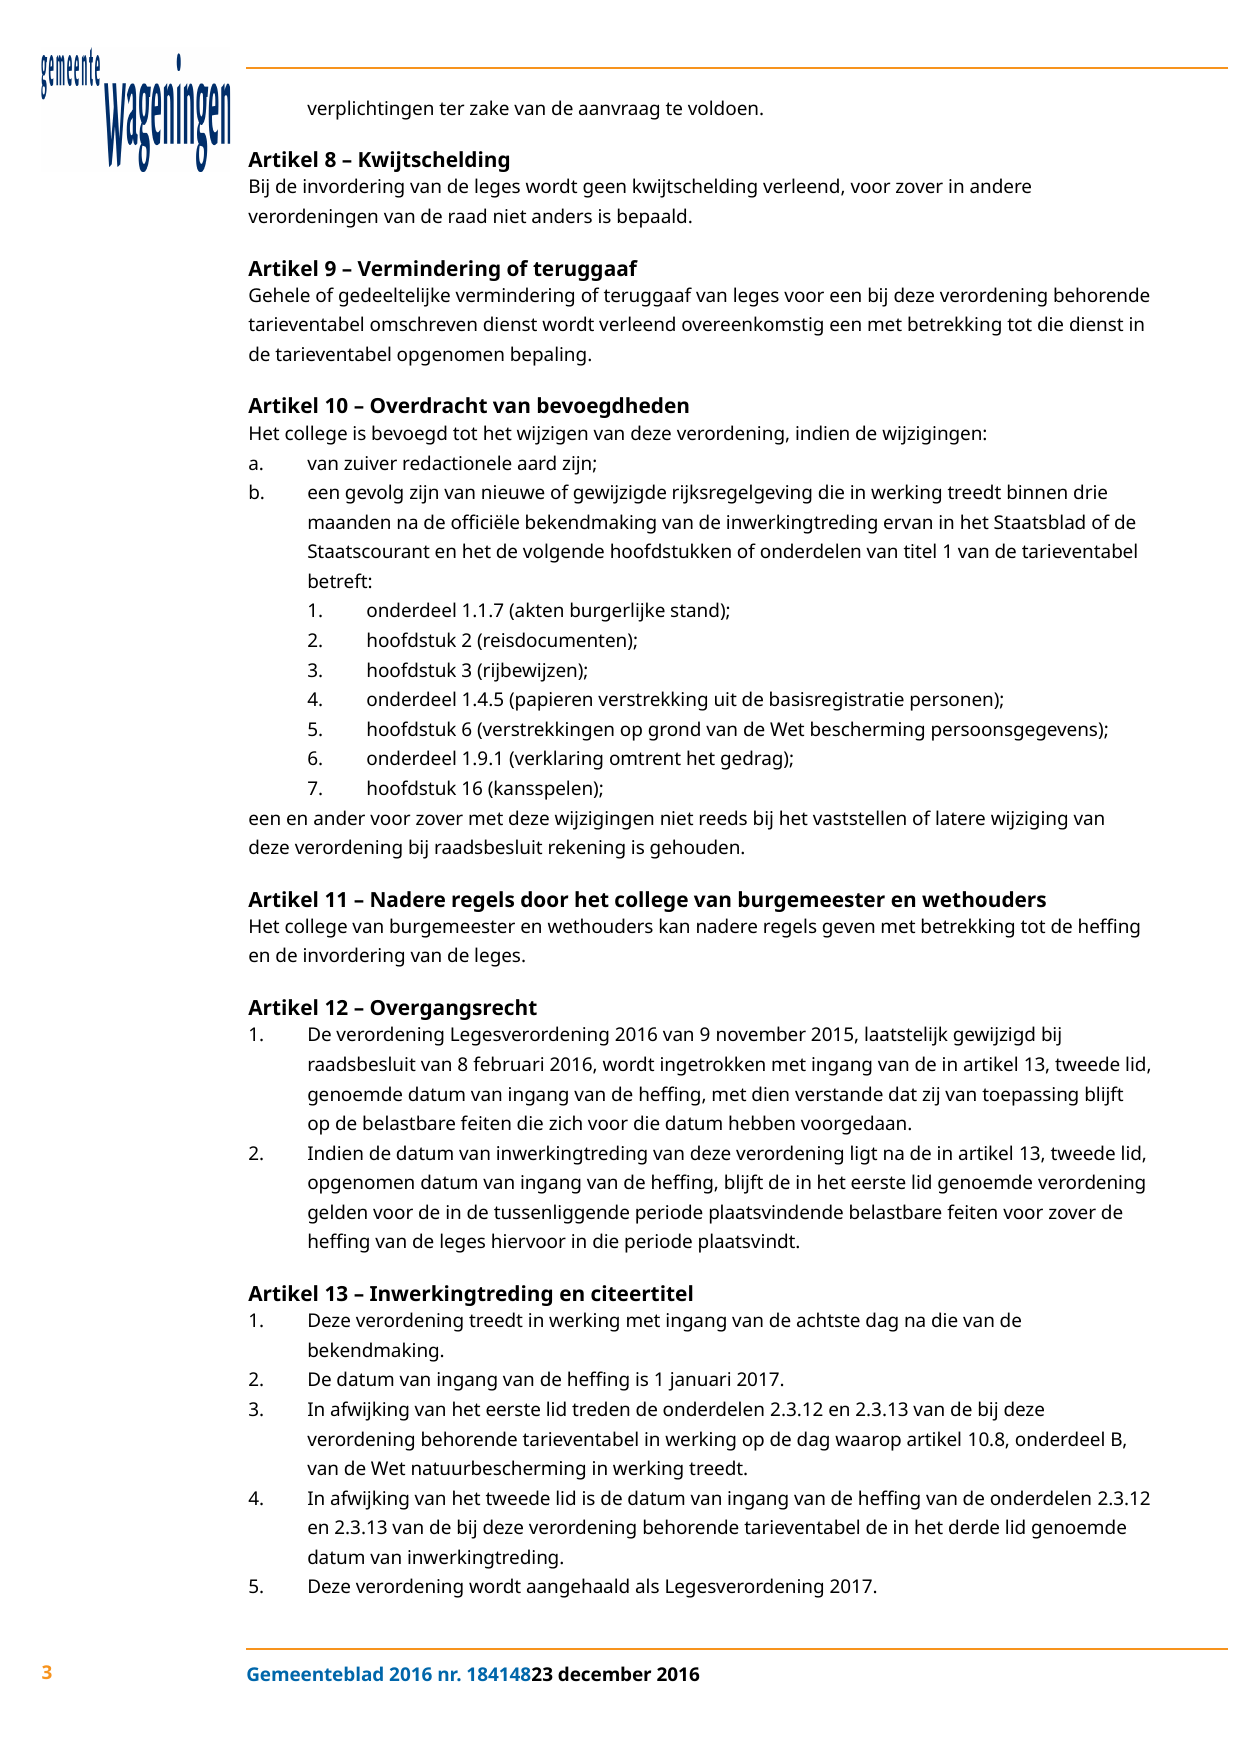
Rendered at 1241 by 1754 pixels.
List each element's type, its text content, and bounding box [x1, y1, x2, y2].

list hoofdstuk 16 (kansspelen); [307, 775, 1152, 801]
text Artikel 9 – Vermindering of teruggaaf [248, 254, 1152, 282]
list In afwijking van het eerste lid treden de onderdelen 2.3.12 en 2.3.13 van de bij deze verordening behorende tarieventabel in werking op de dag waarop artikel 10.8, onderdeel B, van de Wet natuurbescherming in werking treedt. [248, 1396, 1152, 1481]
text Artikel 11 – Nadere regels door het college van burgemeester en wethouders [248, 885, 1152, 913]
list hoofdstuk 3 (rijbewijzen); [307, 657, 1152, 682]
list Deze verordening treedt in werking met ingang van de achtste dag na die van de bekendmaking. [248, 1307, 1152, 1363]
text Het college van burgemeester en wethouders kan nadere regels geven met betrekking tot de heffing en de invordering van de leges. [248, 913, 1152, 968]
list van zuiver redactionele aard zijn; [248, 450, 1152, 475]
list In afwijking van het tweede lid is de datum van ingang van de heffing van de onderdelen 2.3.12 en 2.3.13 van de bij deze verordening behorende tarieventabel de in het derde lid genoemde datum van inwerkingtreding. [248, 1485, 1152, 1570]
text Bij de invordering van de leges wordt geen kwijtschelding verleend, voor zover in andere verordeningen van de raad niet anders is bepaald. [248, 174, 1152, 229]
list onderdeel 1.1.7 (akten burgerlijke stand); [307, 598, 1152, 623]
list Indien de datum van inwerkingtreding van deze verordening ligt na de in artikel 13, tweede lid, opgenomen datum van ingang van de heffing, blijft de in het eerste lid genoemde verordening gelden voor de in de tussenliggende periode plaatsvindende belastbare feiten voor zover de heffing van de leges hiervoor in die periode plaatsvindt. [248, 1140, 1152, 1254]
list verplichtingen ter zake van de aanvraag te voldoen. [248, 95, 1152, 121]
text Artikel 10 – Overdracht van bevoegdheden [248, 392, 1152, 420]
text Het college is bevoegd tot het wijzigen van deze verordening, indien de wijzigingen: [248, 420, 1152, 446]
list hoofdstuk 6 (verstrekkingen op grond van de Wet bescherming persoonsgegevens); [307, 716, 1152, 742]
list De datum van ingang van de heffing is 1 januari 2017. [248, 1367, 1152, 1392]
list onderdeel 1.4.5 (papieren verstrekking uit de basisregistratie personen); [307, 686, 1152, 712]
picture [41, 47, 231, 172]
text Gehele of gedeeltelijke vermindering of teruggaaf van leges voor een bij deze verordening behorende tarieventabel omschreven dienst wordt verleend overeenkomstig een met betrekking tot die dienst in de tarieventabel opgenomen bepaling. [248, 282, 1152, 367]
text een en ander voor zover met deze wijzigingen niet reeds bij het vaststellen of latere wijziging van deze verordening bij raadsbesluit rekening is gehouden. [248, 805, 1152, 860]
text Artikel 13 – Inwerkingtreding en citeertitel [248, 1279, 1152, 1307]
list De verordening Legesverordening 2016 van 9 november 2015, laatstelijk gewijzigd bij raadsbesluit van 8 februari 2016, wordt ingetrokken met ingang van de in artikel 13, tweede lid, genoemde datum van ingang van de heffing, met dien verstande dat zij van toepassing blijft op de belastbare feiten die zich voor die datum hebben voorgedaan. [248, 1022, 1152, 1136]
list een gevolg zijn van nieuwe of gewijzigde rijksregelgeving die in werking treedt binnen drie maanden na de officiële bekendmaking van de inwerkingtreding ervan in het Staatsblad of de Staatscourant en het de volgende hoofdstukken of onderdelen van titel 1 van de tarieventabel betreft: [248, 479, 1152, 594]
text Artikel 8 – Kwijtschelding [248, 145, 1152, 174]
text Artikel 12 – Overgangsrecht [248, 993, 1152, 1022]
list hoofdstuk 2 (reisdocumenten); [307, 627, 1152, 653]
list onderdeel 1.9.1 (verklaring omtrent het gedrag); [307, 746, 1152, 771]
list Deze verordening wordt aangehaald als Legesverordening 2017. [248, 1574, 1152, 1599]
